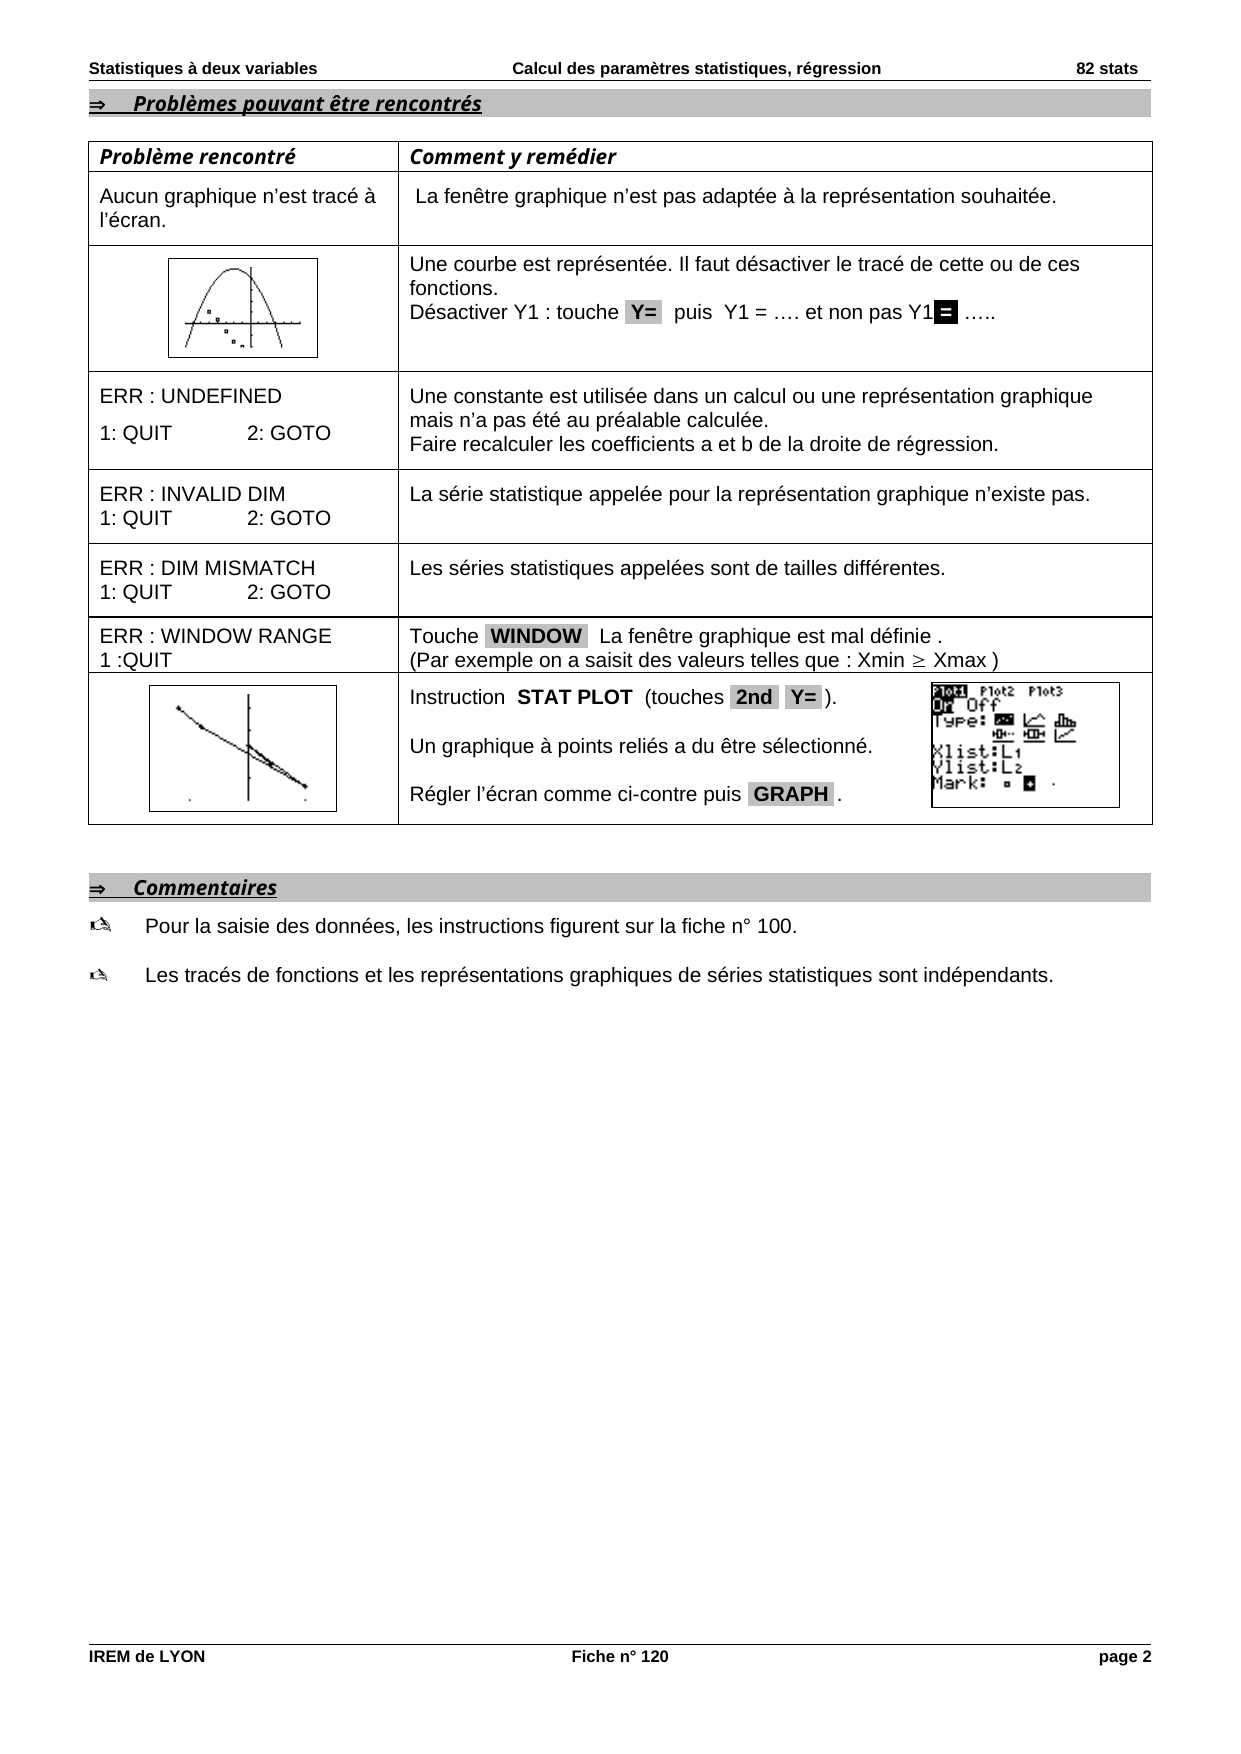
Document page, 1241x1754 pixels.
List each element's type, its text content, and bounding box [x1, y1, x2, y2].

table_cell [89, 246, 398, 371]
picture [184, 267, 302, 349]
table_cell ERR : DIM MISMATCH 1: QUIT 2: GOTO [89, 544, 398, 616]
text  Pour la saisie des données, les instructions figurent sur la fiche n° 100. [89, 914, 1151, 939]
table_cell ERR : UNDEFINED 1: QUIT 2: GOTO [89, 372, 398, 468]
table_header Comment y remédier [399, 142, 1152, 171]
table_cell Une constante est utilisée dans un calcul ou une représentation graphique mais n’a pas été au préalable calculée. Faire recalculer les coefficients a et b de la droite de régression. [399, 372, 1152, 468]
table_cell La série statistique appelée pour la représentation graphique n’existe pas. [399, 470, 1152, 542]
table_cell ERR : INVALID DIM 1: QUIT 2: GOTO [89, 470, 398, 542]
table_cell [89, 673, 398, 824]
table_header Problème rencontré [89, 142, 398, 171]
text  Commentaires [89, 873, 1151, 902]
table_cell ERR : WINDOW RANGE 1 :QUIT [89, 618, 398, 672]
picture [165, 694, 321, 803]
table_cell Instruction .STAT PLOT (touches .2nd .Y= ). Un graphique à points reliés a du être sélectionné. Régler l’écran comme ci-contre puis .GRAPH . [399, 673, 1152, 824]
table_cell Une courbe est représentée. Il faut désactiver le tracé de cette ou de ces fonctions. Désactiver Y1 : touche Y= puis Y1 = …. et non pas Y1.= ….. [399, 246, 1152, 371]
table_cell Aucun graphique n’est tracé à l’écran. [89, 172, 398, 244]
table_cell La fenêtre graphique n’est pas adaptée à la représentation souhaitée. [399, 172, 1152, 244]
table_cell Les séries statistiques appelées sont de tailles différentes. [399, 544, 1152, 616]
text  Les tracés de fonctions et les représentations graphiques de séries statistiques sont indépendants. [89, 963, 1151, 987]
picture [933, 683, 1119, 806]
text  Problèmes pouvant être rencontrés [89, 89, 1151, 117]
table_cell Touche WINDOW La fenêtre graphique est mal définie . (Par exemple on a saisit des valeurs telles que : Xmin  Xmax ) [399, 618, 1152, 672]
